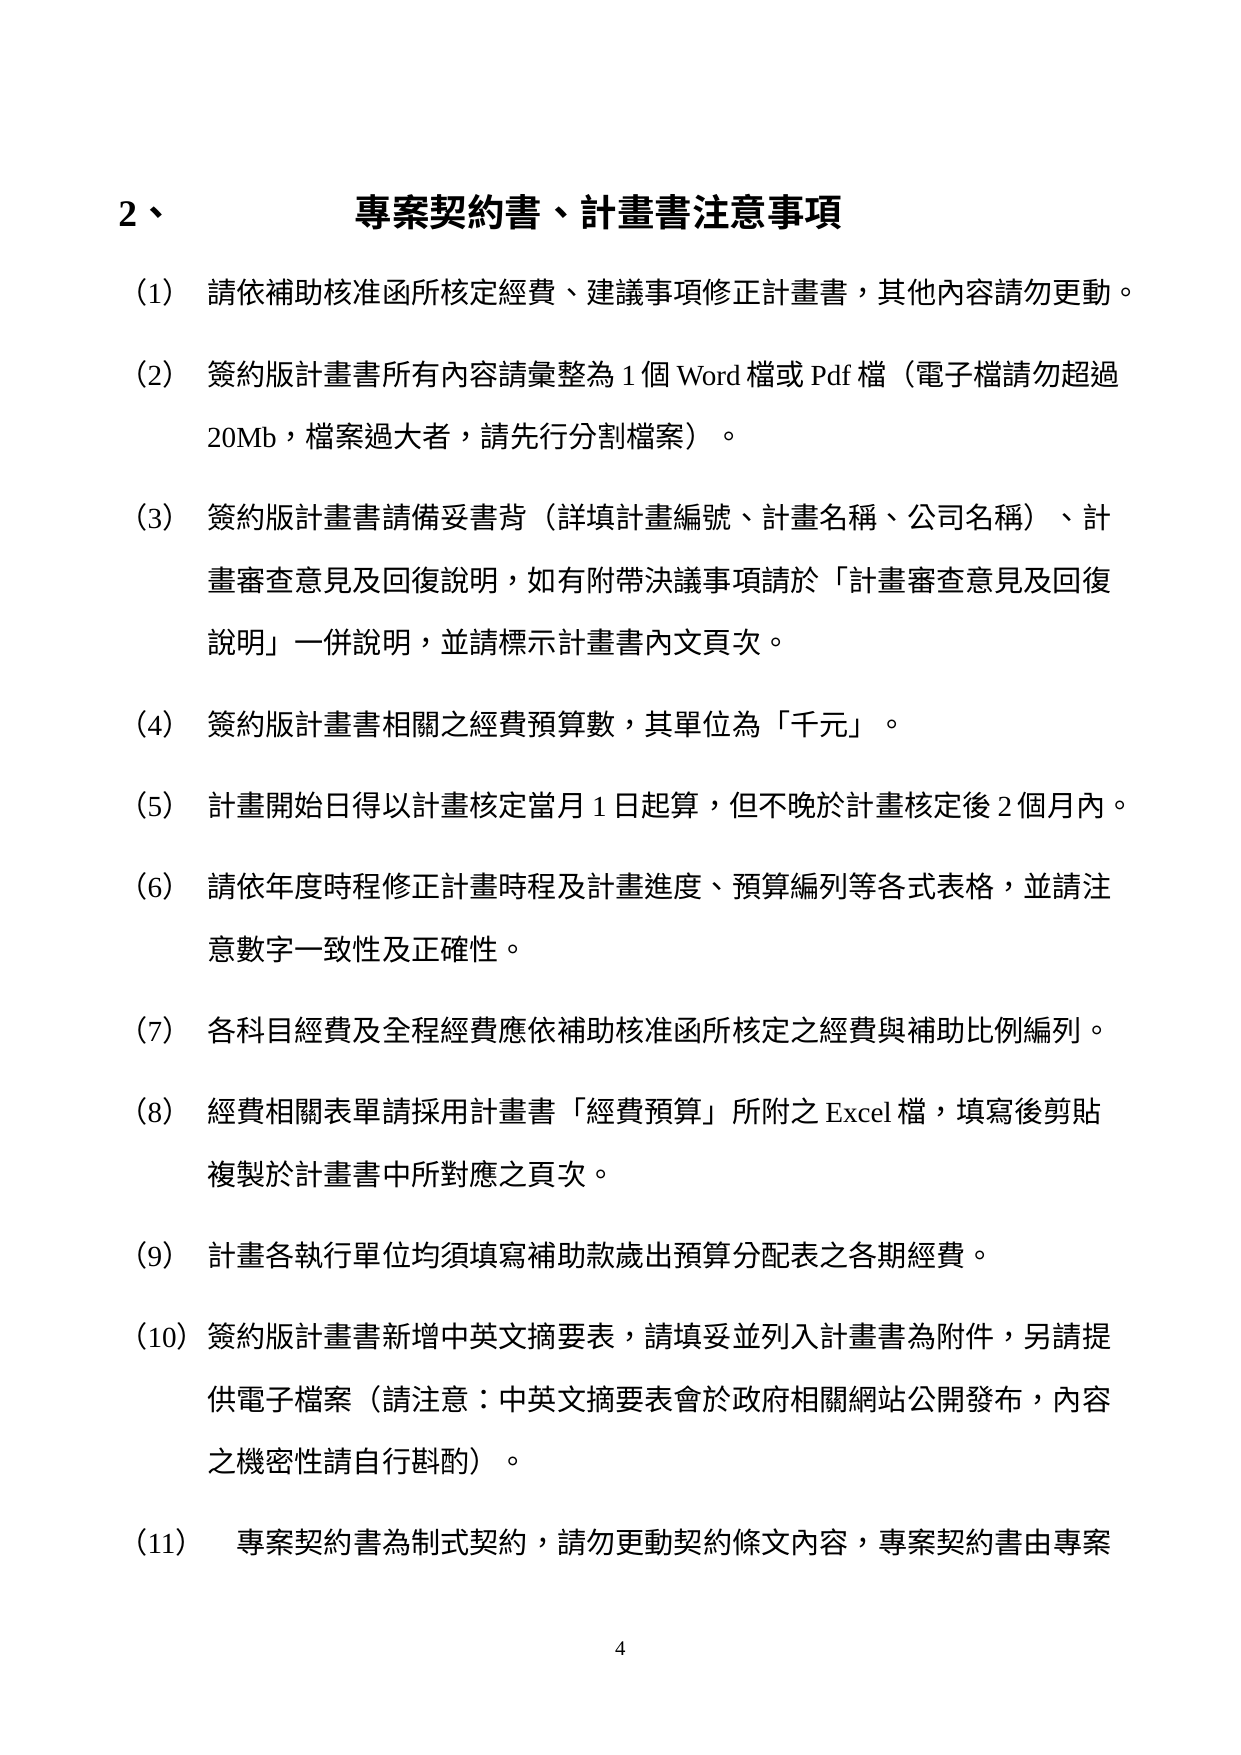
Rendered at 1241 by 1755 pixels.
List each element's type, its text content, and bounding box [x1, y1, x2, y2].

list 簽約版計畫書所有內容請彙整為1個Word檔或Pdf檔（電子檔請勿超過20Mb，檔案過大者，請先行分割檔案）。 [118, 331, 1122, 456]
list 簽約版計畫書相關之經費預算數，其單位為「千元」。 [118, 681, 1122, 743]
list 經費相關表單請採用計畫書「經費預算」所附之Excel檔，填寫後剪貼複製於計畫書中所對應之頁次。 [118, 1068, 1122, 1193]
list 各科目經費及全程經費應依補助核准函所核定之經費與補助比例編列。 [118, 987, 1122, 1049]
list 簽約版計畫書新增中英文摘要表，請填妥並列入計畫書為附件，另請提供電子檔案（請注意：中英文摘要表會於政府相關網站公開發布，內容之機密性請自行斟酌）。 [118, 1293, 1122, 1481]
list 計畫各執行單位均須填寫補助款歲出預算分配表之各期經費。 [118, 1212, 1122, 1274]
list 請依補助核准函所核定經費、建議事項修正計畫書，其他內容請勿更動。 [118, 249, 1122, 312]
list 請依年度時程修正計畫時程及計畫進度、預算編列等各式表格，並請注意數字一致性及正確性。 [118, 843, 1122, 968]
list 專案契約書為制式契約，請勿更動契約條文內容，專案契約書由專案 [118, 1499, 1122, 1562]
list 簽約版計畫書請備妥書背（詳填計畫編號、計畫名稱、公司名稱）、計畫審查意見及回復說明，如有附帶決議事項請於「計畫審查意見及回復說明」一併說明，並請標示計畫書內文頁次。 [118, 474, 1122, 662]
list 計畫開始日得以計畫核定當月1日起算，但不晚於計畫核定後2個月內。 [118, 762, 1122, 824]
subtitle 專案契約書、計畫書注意事項 [118, 168, 1122, 231]
